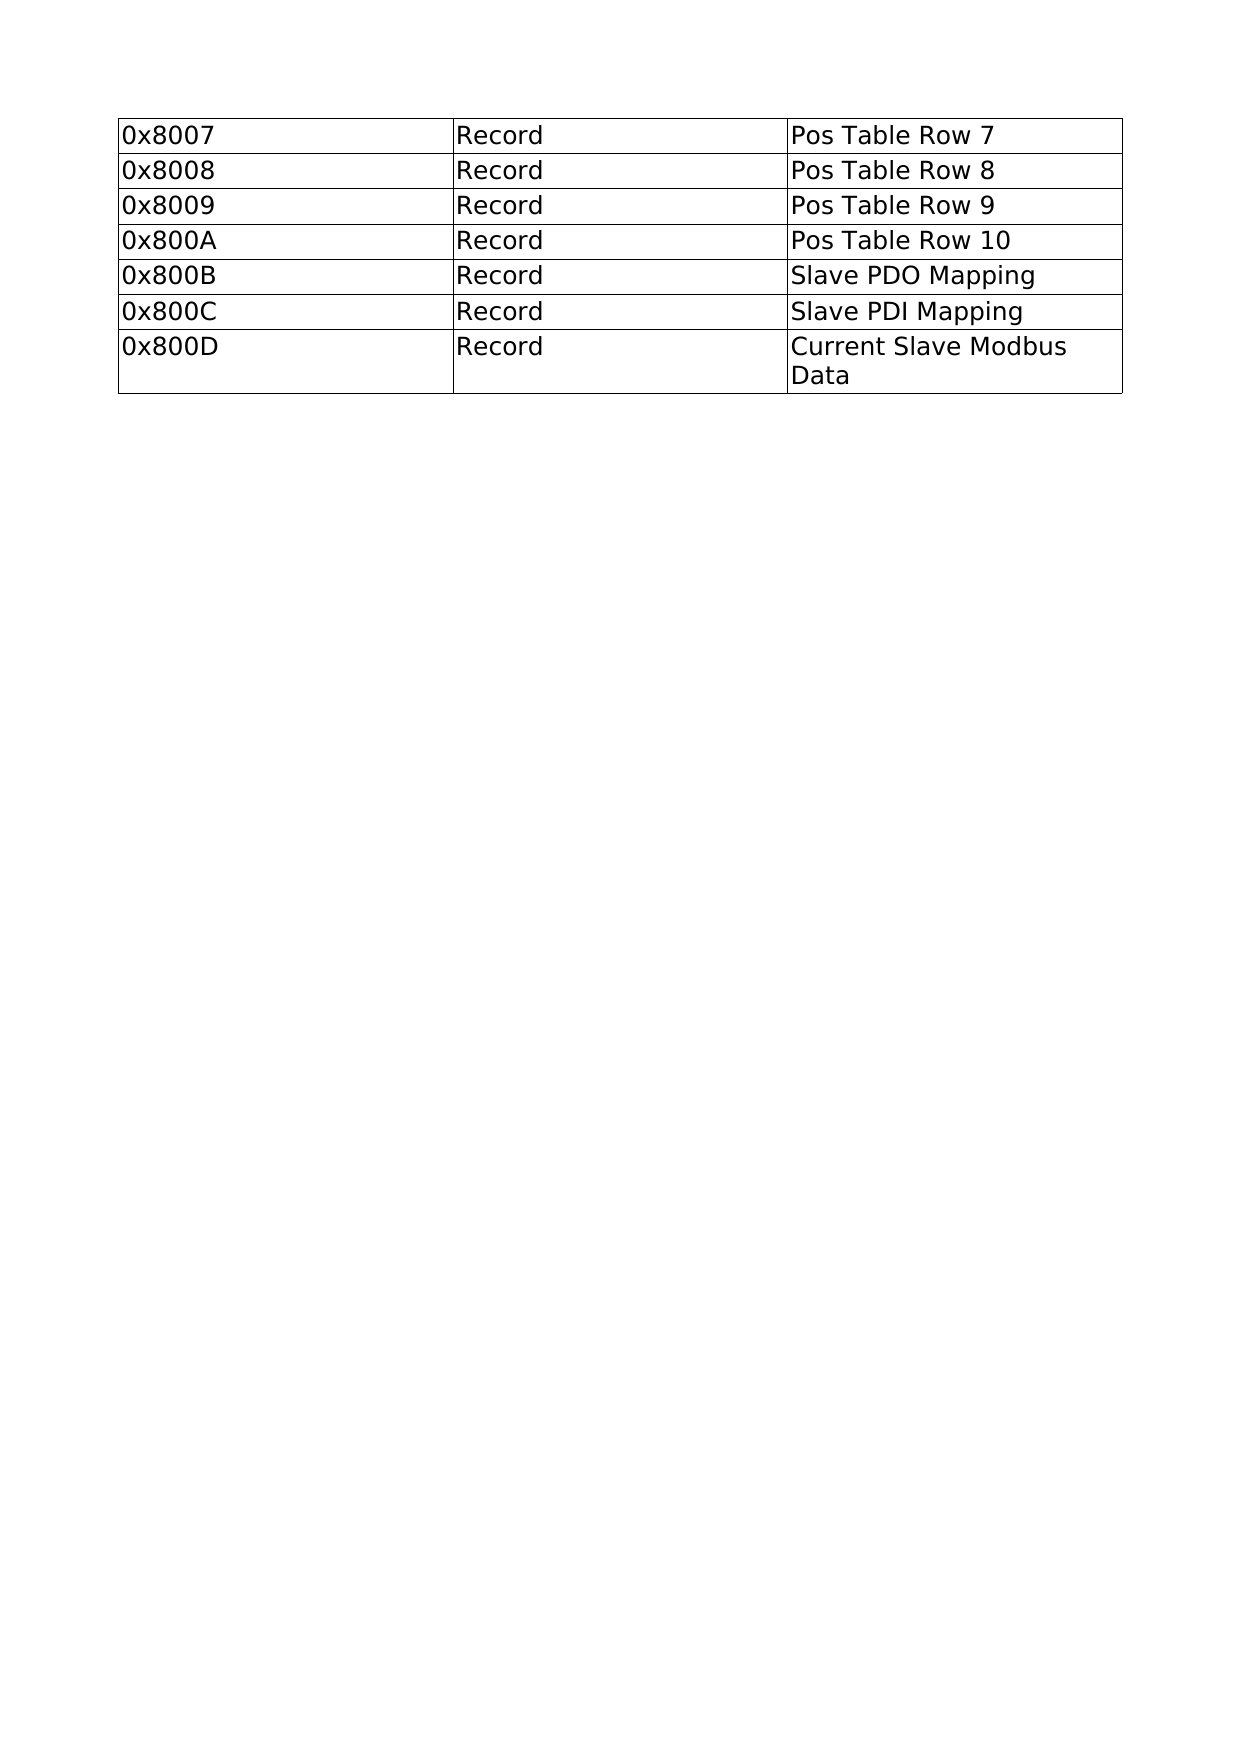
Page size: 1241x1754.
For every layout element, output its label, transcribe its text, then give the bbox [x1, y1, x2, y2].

table_cell 0x800D [119, 330, 453, 393]
table_cell Pos Table Row 8 [788, 154, 1122, 188]
table_cell Slave PDI Mapping [788, 295, 1122, 329]
table_cell Record [454, 189, 787, 223]
table_cell Slave PDO Mapping [788, 260, 1122, 294]
table_cell Record [454, 119, 787, 153]
table_cell Record [454, 330, 787, 393]
table_cell Record [454, 225, 787, 258]
table_cell Pos Table Row 9 [788, 189, 1122, 223]
table_cell Record [454, 154, 787, 188]
table_cell Current Slave Modbus Data [788, 330, 1122, 393]
table_cell Pos Table Row 7 [788, 119, 1122, 153]
table_cell Record [454, 295, 787, 329]
table_cell 0x8007 [119, 119, 453, 153]
table_cell 0x8008 [119, 154, 453, 188]
table_cell Record [454, 260, 787, 294]
table_cell Pos Table Row 10 [788, 225, 1122, 258]
table_cell 0x800B [119, 260, 453, 294]
table_cell 0x800C [119, 295, 453, 329]
table_cell 0x800A [119, 225, 453, 258]
table_cell 0x8009 [119, 189, 453, 223]
